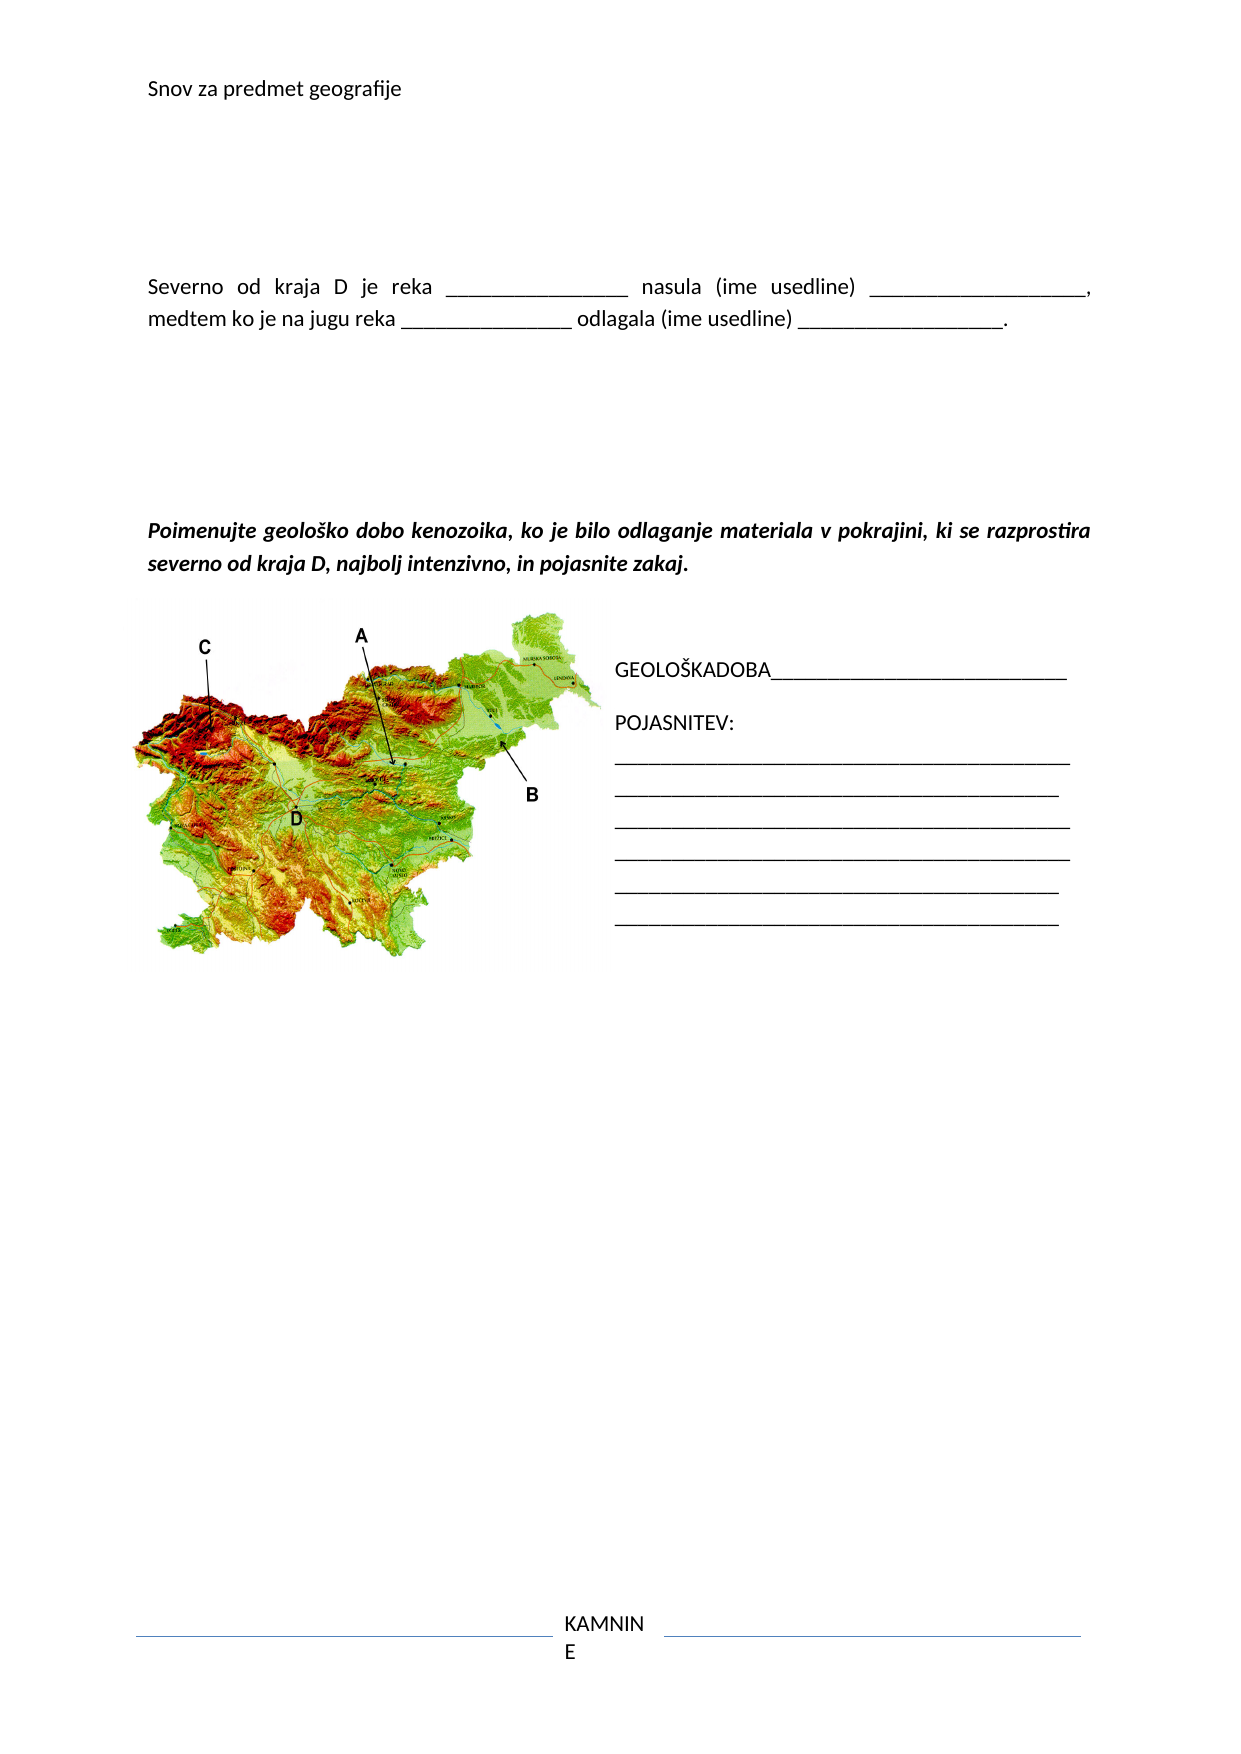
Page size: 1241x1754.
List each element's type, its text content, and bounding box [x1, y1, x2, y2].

text GEOLOŠKADOBA__________________________ [148, 655, 1093, 683]
text _______________________________________ [148, 772, 1093, 800]
text ________________________________________ [148, 804, 1093, 832]
text Severno od kraja D je reka ________________ nasula (ime usedline) ___________________, medtem ko je na jugu reka _______________ odlagala (ime usedline) __________________. [148, 272, 1093, 332]
text _______________________________________ [148, 901, 1093, 929]
text Poimenujte geološko dobo kenozoika, ko je bilo odlaganje materiala v pokrajini, ki se razprostira severno od kraja D, najbolj intenzivno, in pojasnite zakaj. [148, 516, 1093, 577]
text POJASNITEV: [148, 708, 1093, 736]
text ________________________________________ [148, 740, 1093, 768]
text ________________________________________ [148, 836, 1093, 864]
text _______________________________________ [148, 869, 1093, 897]
